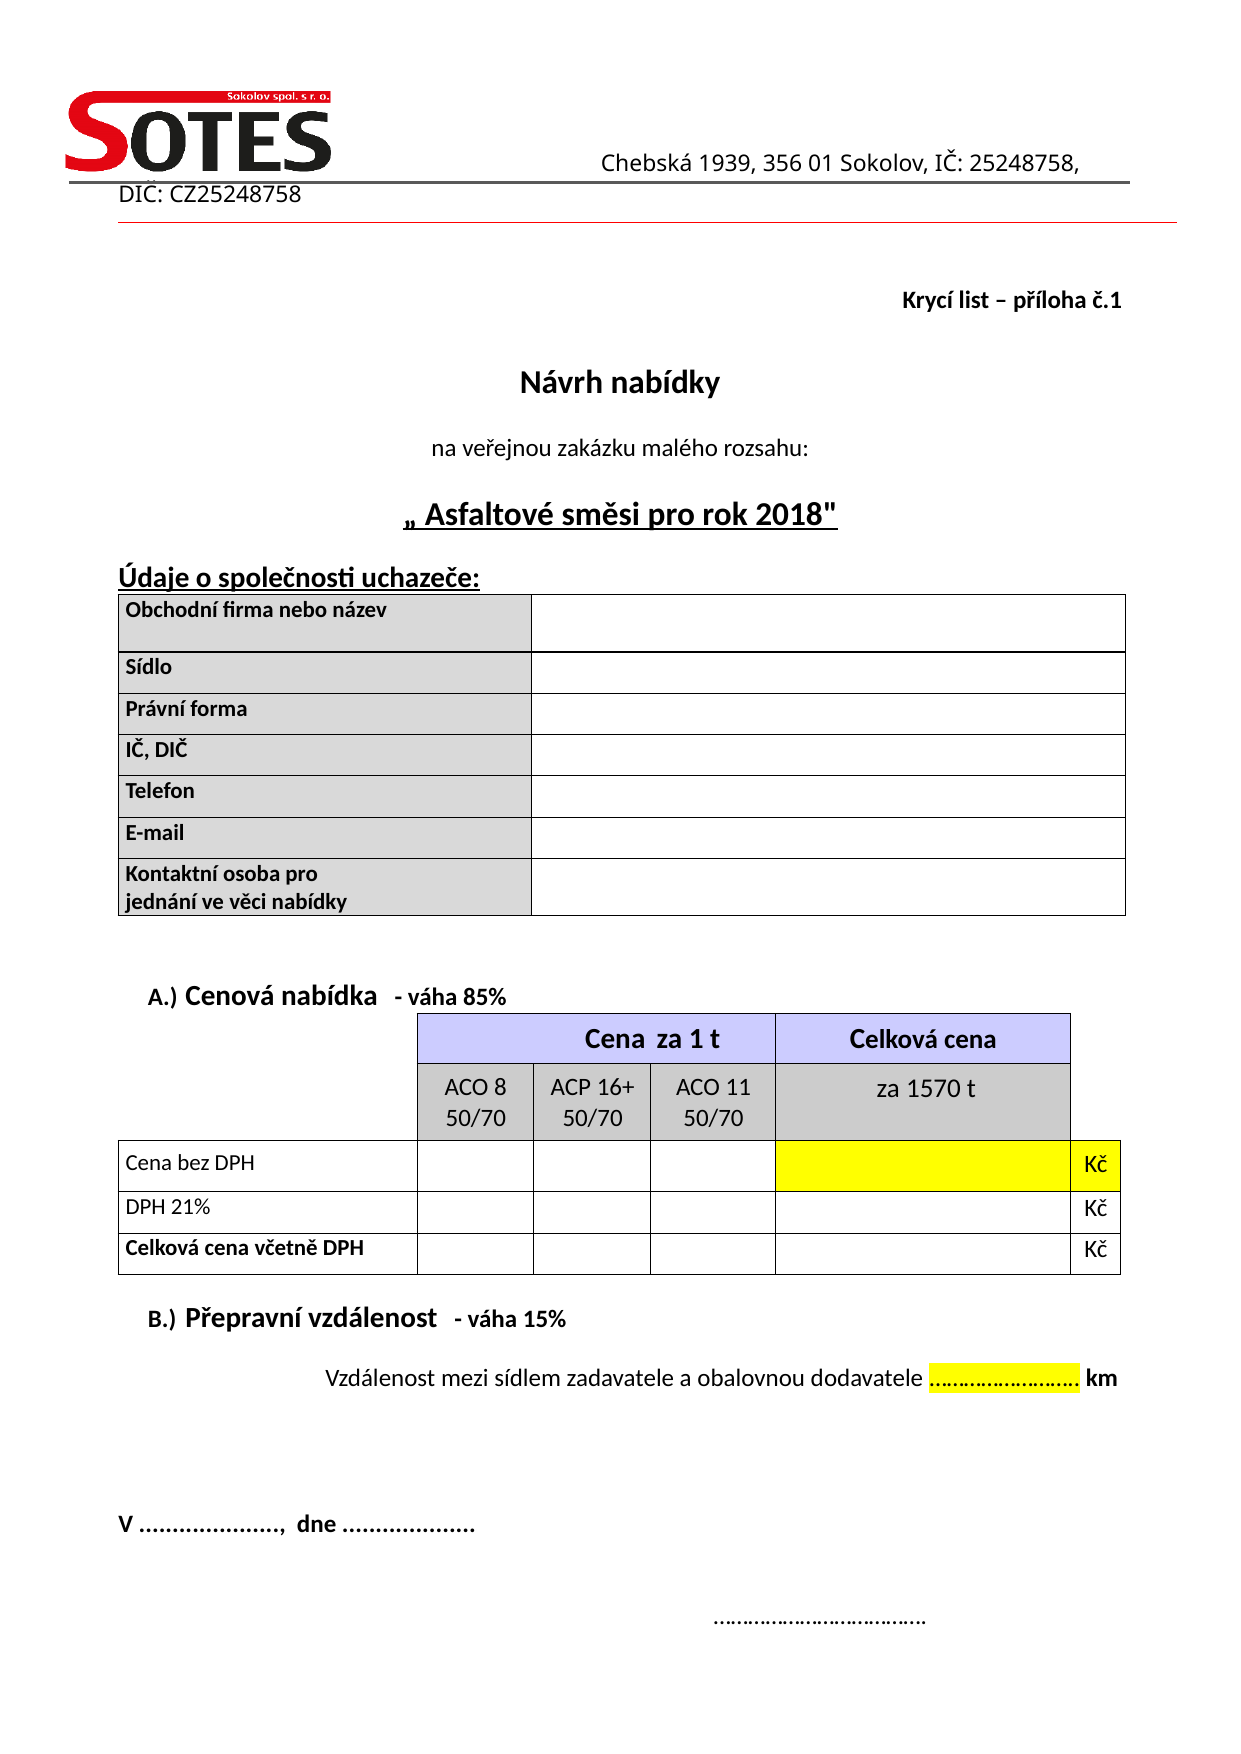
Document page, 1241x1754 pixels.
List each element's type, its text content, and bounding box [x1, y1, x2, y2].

subtitle Krycí list – příloha č.1 [118, 272, 1122, 317]
table_cell [776, 1192, 1070, 1232]
table_cell [534, 1141, 650, 1191]
table_cell [532, 859, 1125, 915]
text Chebská 1939, 356 01 Sokolov, IČ: 25248758, [118, 147, 1122, 181]
text ………………………………. [634, 1600, 1122, 1631]
table_cell Telefon [119, 776, 531, 817]
table_cell [651, 1192, 775, 1232]
table_cell za 1570 t [776, 1064, 1070, 1140]
table_cell ACO 11 50/70 [651, 1064, 775, 1140]
table_cell DPH 21% [119, 1192, 417, 1232]
table_cell [532, 735, 1125, 775]
table_cell [532, 818, 1125, 858]
text DIČ: CZ25248758 [118, 184, 1122, 209]
table_cell E-mail [119, 818, 531, 858]
text na veřejnou zakázku malého rozsahu: [118, 432, 1122, 462]
table_cell Cena bez DPH [119, 1141, 417, 1191]
table_header Obchodní firma nebo název [119, 595, 531, 651]
table_cell Kč [1071, 1141, 1120, 1191]
table_header za 1 t [651, 1014, 775, 1063]
table_cell [418, 1141, 533, 1191]
table_header Celková cena [776, 1014, 1070, 1063]
table_cell [532, 694, 1125, 734]
table_cell [534, 1234, 650, 1274]
table_cell Kontaktní osoba pro jednání ve věci nabídky [119, 859, 531, 915]
table_cell ACP 16+ 50/70 [534, 1064, 650, 1140]
table_cell [532, 776, 1125, 817]
table_cell Celková cena včetně DPH [119, 1234, 417, 1274]
table_cell [651, 1141, 775, 1191]
list Přepravní vzdálenost - váha 15% [148, 1299, 1122, 1334]
table_cell IČ, DIČ [119, 735, 531, 775]
table_header [418, 1014, 534, 1063]
table_header [532, 595, 1125, 651]
subtitle Návrh nabídky [118, 361, 1122, 401]
table_header [118, 1013, 417, 1063]
table_cell Kč [1071, 1192, 1120, 1232]
text „ Asfaltové směsi pro rok 2018" [118, 493, 1122, 534]
table_cell [651, 1234, 775, 1274]
table_cell Kč [1071, 1234, 1120, 1274]
subtitle Vzdálenost mezi sídlem zadavatele a obalovnou dodavatele …………………….. km [156, 1362, 1122, 1393]
table_cell ACO 8 50/70 [418, 1064, 533, 1140]
table_cell [418, 1192, 533, 1232]
table_cell [534, 1192, 650, 1232]
subtitle Údaje o společnosti uchazeče: [118, 559, 1122, 594]
table_cell [118, 1063, 417, 1140]
table_cell [776, 1234, 1070, 1274]
text V ....................., dne .................... [118, 1508, 1122, 1539]
list Cenová nabídka - váha 85% [148, 977, 1122, 1013]
table_header Cena [534, 1014, 651, 1063]
table_cell [1071, 1063, 1121, 1140]
table_header [1071, 1013, 1121, 1063]
table_cell [776, 1141, 1070, 1191]
table_cell Právní forma [119, 694, 531, 734]
table_cell Sídlo [119, 653, 531, 693]
table_cell [418, 1234, 533, 1274]
table_cell [532, 653, 1125, 693]
